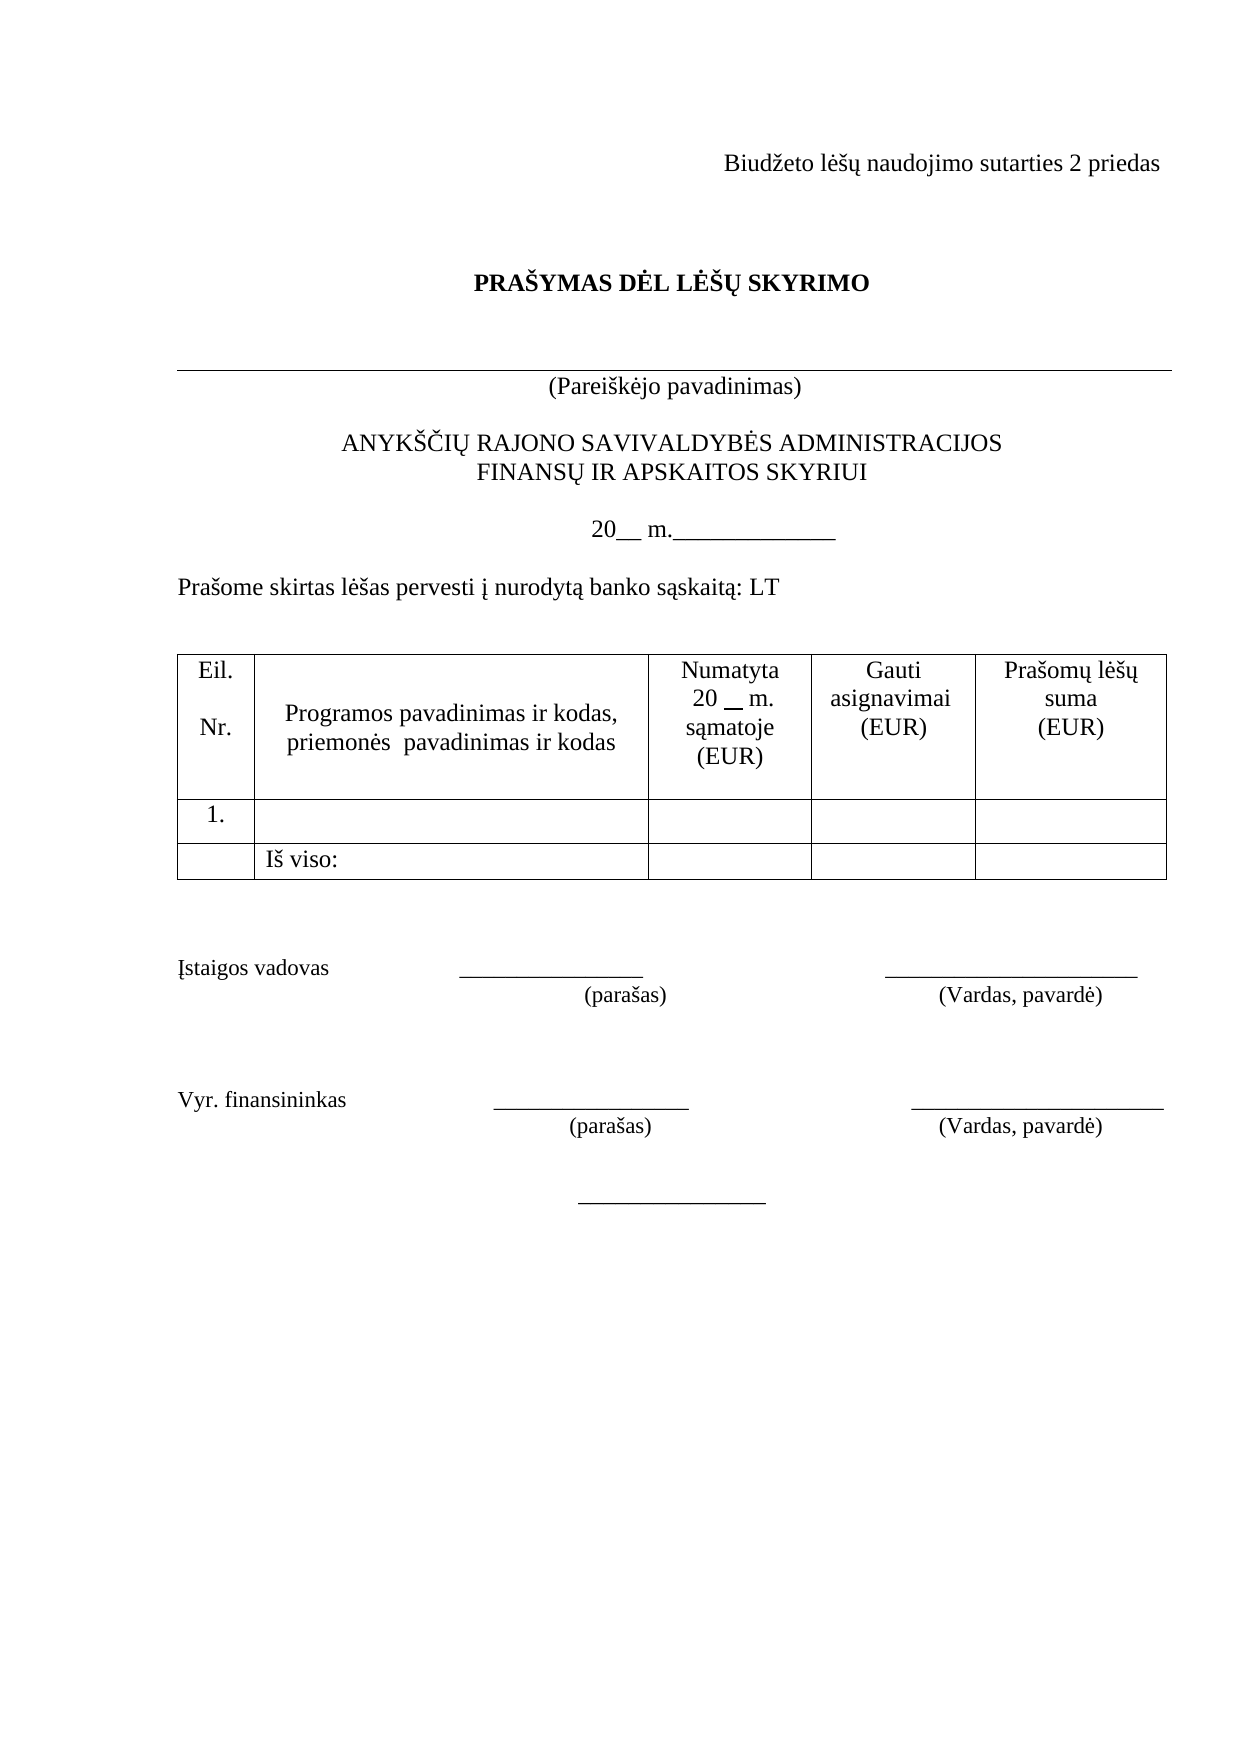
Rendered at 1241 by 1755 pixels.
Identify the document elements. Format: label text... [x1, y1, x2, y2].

table_header Programos pavadinimas ir kodas, priemonės pavadinimas ir kodas [255, 655, 648, 798]
table_cell 1. [178, 800, 254, 843]
text (parašas) (Vardas, pavardė) [177, 1112, 1166, 1139]
table_header Numatyta 20 m. sąmatoje (EUR) [649, 655, 811, 798]
table_cell [255, 800, 648, 843]
table_cell [178, 844, 254, 879]
text Įstaigos vadovas ________________ ______________________ [177, 954, 1166, 981]
table_cell [976, 844, 1166, 879]
text Biudžeto lėšų naudojimo sutarties 2 priedas [177, 148, 1166, 176]
text (Pareiškėjo pavadinimas) [177, 371, 1166, 399]
text PRAŠYMAS DĖL LĖŠŲ SKYRIMO [177, 268, 1166, 296]
text (parašas) (Vardas, pavardė) [177, 981, 1166, 1007]
text Vyr. finansininkas _________________ ______________________ [177, 1086, 1166, 1112]
table_header Prašomų lėšų suma (EUR) [976, 655, 1166, 798]
table_header Eil. Nr. [178, 655, 254, 798]
text Prašome skirtas lėšas pervesti į nurodytą banko sąskaitą: LT [177, 572, 1166, 601]
table_header Gauti asignavimai (EUR) [812, 655, 975, 798]
text ANYKŠČIŲ RAJONO SAVIVALDYBĖS ADMINISTRACIJOS [177, 428, 1166, 457]
table_cell [812, 844, 975, 879]
table_cell [649, 800, 811, 843]
text _______________ [177, 1178, 1166, 1207]
table_cell [649, 844, 811, 879]
table_cell [976, 800, 1166, 843]
text FINANSŲ IR APSKAITOS SKYRIUI [177, 457, 1166, 486]
table_cell [812, 800, 975, 843]
table_header [177, 311, 1172, 370]
table_cell Iš viso: [255, 844, 648, 879]
text 20__ m._____________ [477, 514, 1166, 543]
